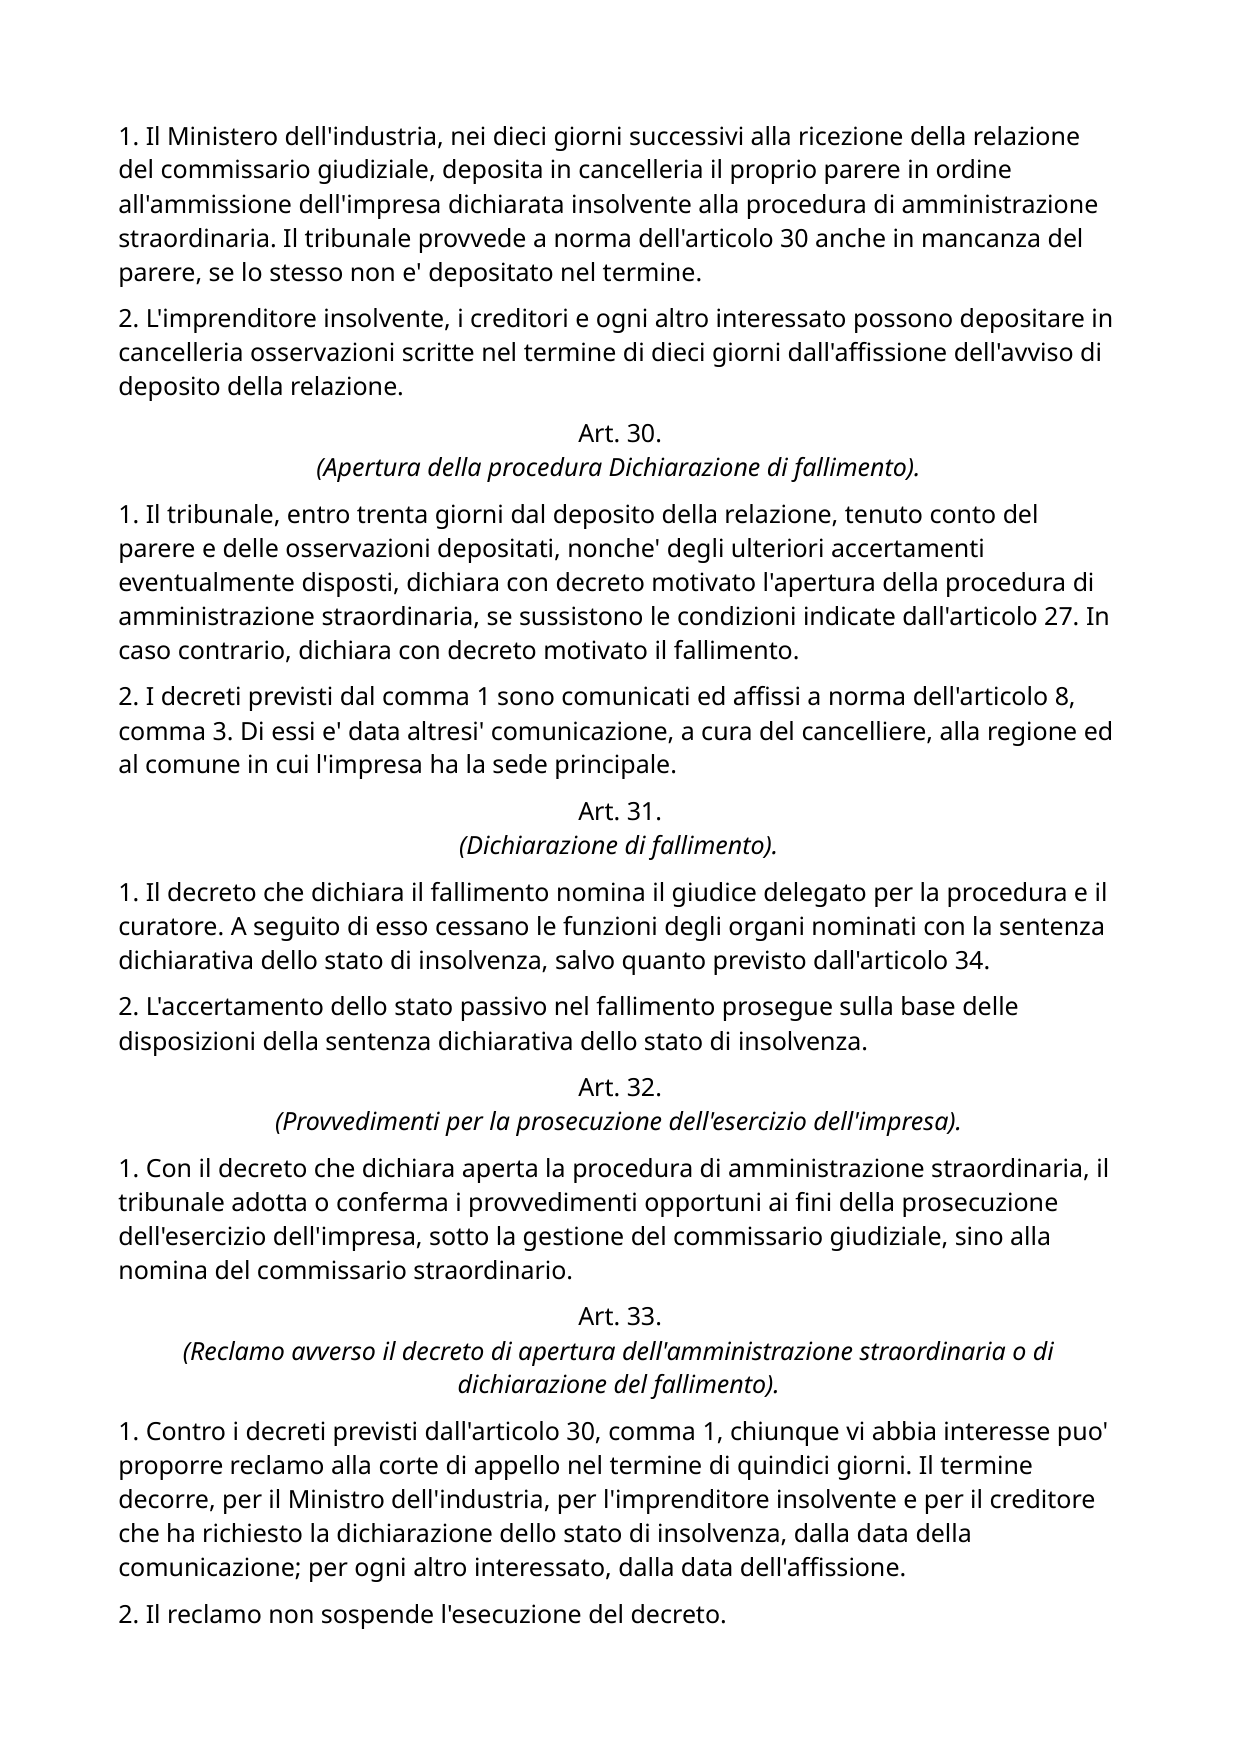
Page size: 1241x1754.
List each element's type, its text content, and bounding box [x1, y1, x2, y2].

text 2. Il reclamo non sospende l'esecuzione del decreto. [118, 1597, 1122, 1631]
text 2. L'accertamento dello stato passivo nel fallimento prosegue sulla base delle disposizioni della sentenza dichiarativa dello stato di insolvenza. [118, 989, 1122, 1057]
text 2. I decreti previsti dal comma 1 sono comunicati ed affissi a norma dell'articolo 8, comma 3. Di essi e' data altresi' comunicazione, a cura del cancelliere, alla regione ed al comune in cui l'impresa ha la sede principale. [118, 679, 1122, 781]
text 2. L'imprenditore insolvente, i creditori e ogni altro interessato possono depositare in cancelleria osservazioni scritte nel termine di dieci giorni dall'affissione dell'avviso di deposito della relazione. [118, 301, 1122, 403]
text 1. Il tribunale, entro trenta giorni dal deposito della relazione, tenuto conto del parere e delle osservazioni depositati, nonche' degli ulteriori accertamenti eventualmente disposti, dichiara con decreto motivato l'apertura della procedura di amministrazione straordinaria, se sussistono le condizioni indicate dall'articolo 27. In caso contrario, dichiara con decreto motivato il fallimento. [118, 496, 1122, 667]
text 1. Con il decreto che dichiara aperta la procedura di amministrazione straordinaria, il tribunale adotta o conferma i provvedimenti opportuni ai fini della prosecuzione dell'esercizio dell'impresa, sotto la gestione del commissario giudiziale, sino alla nomina del commissario straordinario. [118, 1150, 1122, 1287]
text Art. 33. (Reclamo avverso il decreto di apertura dell'amministrazione straordinaria o di dichiarazione del fallimento). [118, 1299, 1122, 1401]
text 1. Il decreto che dichiara il fallimento nomina il giudice delegato per la procedura e il curatore. A seguito di esso cessano le funzioni degli organi nominati con la sentenza dichiarativa dello stato di insolvenza, salvo quanto previsto dall'articolo 34. [118, 874, 1122, 977]
text 1. Contro i decreti previsti dall'articolo 30, comma 1, chiunque vi abbia interesse puo' proporre reclamo alla corte di appello nel termine di quindici giorni. Il termine decorre, per il Ministro dell'industria, per l'imprenditore insolvente e per il creditore che ha richiesto la dichiarazione dello stato di insolvenza, dalla data della comunicazione; per ogni altro interessato, dalla data dell'affissione. [118, 1414, 1122, 1584]
text Art. 32. (Provvedimenti per la prosecuzione dell'esercizio dell'impresa). [118, 1070, 1122, 1138]
text 1. Il Ministero dell'industria, nei dieci giorni successivi alla ricezione della relazione del commissario giudiziale, deposita in cancelleria il proprio parere in ordine all'ammissione dell'impresa dichiarata insolvente alla procedura di amministrazione straordinaria. Il tribunale provvede a norma dell'articolo 30 anche in mancanza del parere, se lo stesso non e' depositato nel termine. [118, 118, 1122, 288]
text Art. 31. (Dichiarazione di fallimento). [118, 794, 1122, 862]
text Art. 30. (Apertura della procedura Dichiarazione di fallimento). [118, 416, 1122, 484]
